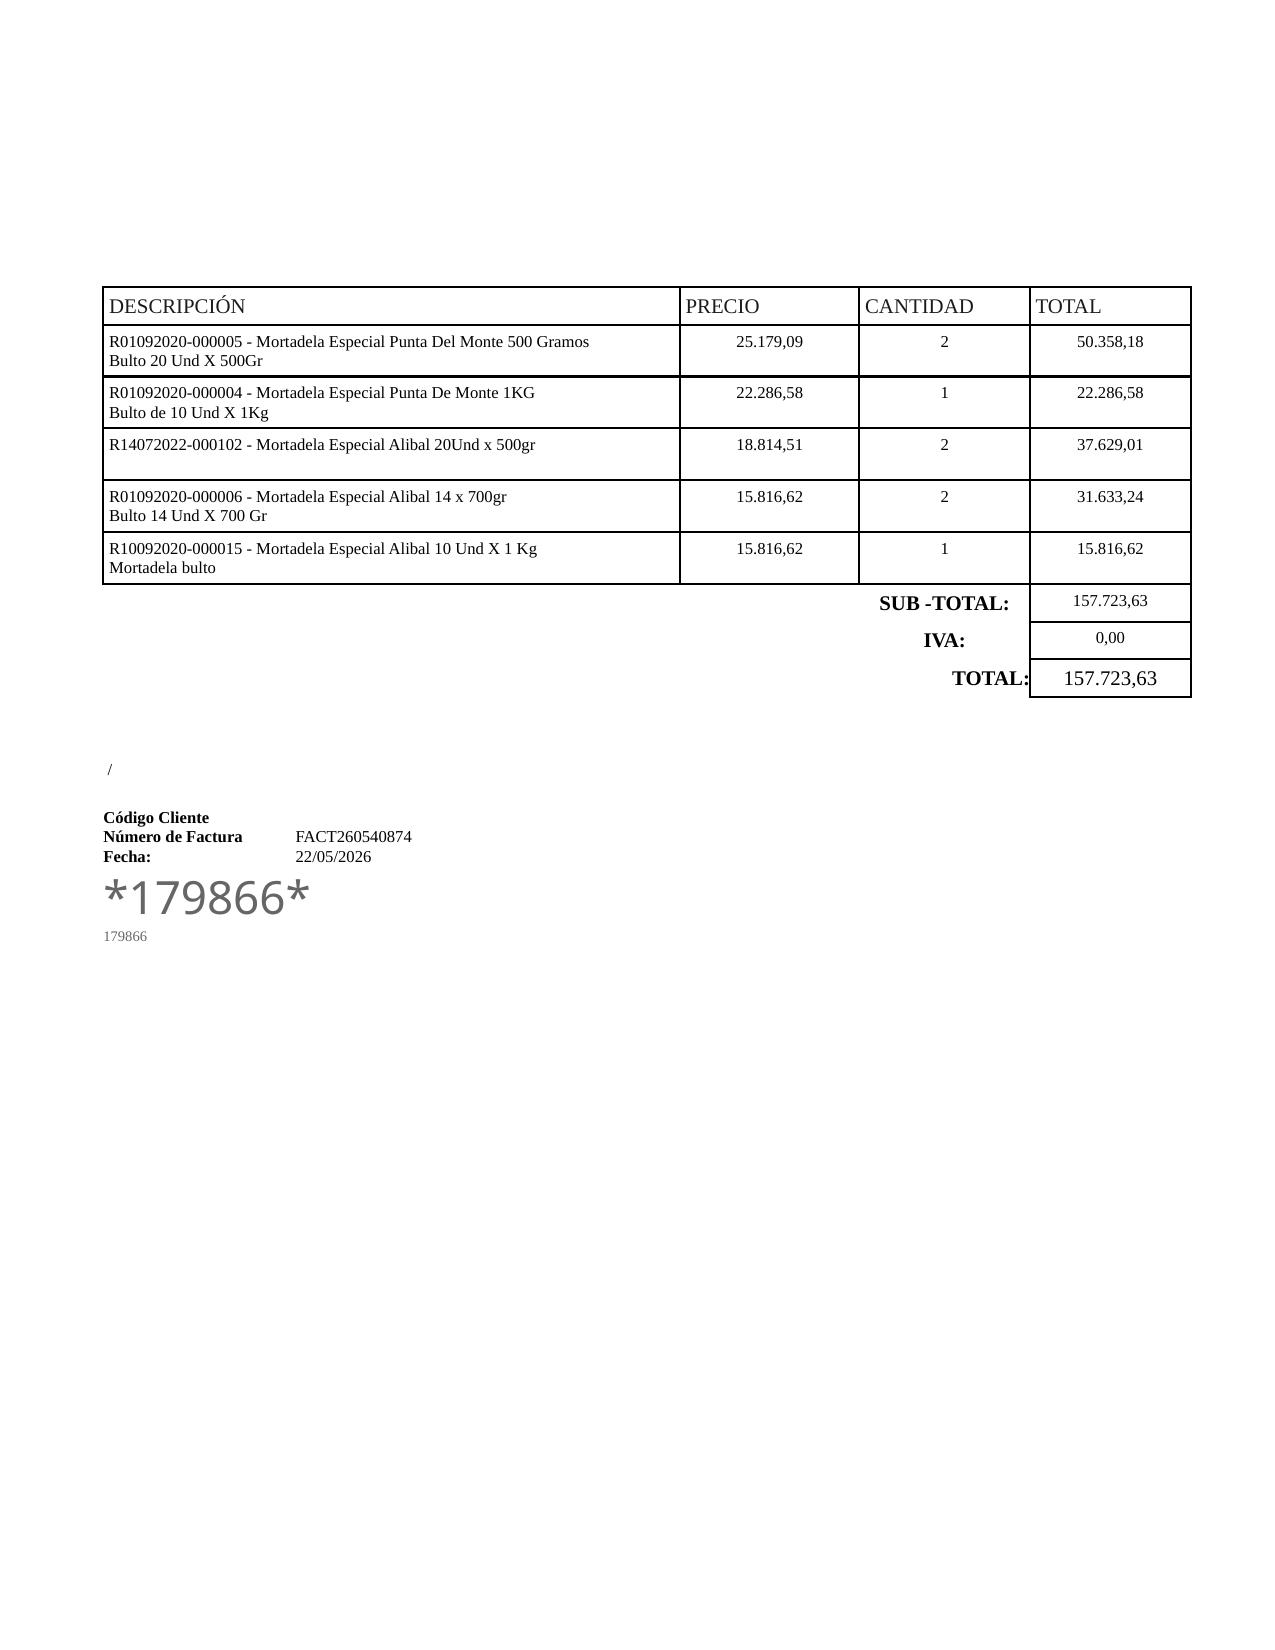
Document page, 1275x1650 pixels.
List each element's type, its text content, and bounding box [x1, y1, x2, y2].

table_cell 22.286,58 [681, 378, 858, 427]
table_cell [103, 741, 858, 760]
table_cell 15.816,62 [681, 533, 858, 583]
table_cell [103, 585, 859, 696]
table_cell 2 [860, 481, 1029, 531]
table_header Código Cliente [103, 808, 295, 827]
table_cell 37.629,01 [1031, 429, 1190, 479]
table_cell 0,00 [1031, 623, 1190, 658]
table_cell 31.633,24 [1031, 481, 1190, 531]
table_header TOTAL [1031, 288, 1190, 323]
table_cell 2 [860, 429, 1029, 479]
table_header CANTIDAD [860, 288, 1029, 323]
table_cell 22.286,58 [1031, 378, 1190, 427]
table_header [295, 808, 517, 827]
table_cell R01092020-000006 - Mortadela Especial Alibal 14 x 700gr Bulto 14 Und X 700 Gr [104, 481, 679, 531]
table_cell 18.814,51 [681, 429, 858, 479]
table_cell R01092020-000004 - Mortadela Especial Punta De Monte 1KG Bulto de 10 Und X 1Kg [104, 378, 679, 427]
text *179866* [103, 866, 1137, 928]
table_cell R01092020-000005 - Mortadela Especial Punta Del Monte 500 Gramos Bulto 20 Und X 500Gr [104, 326, 679, 375]
table_cell Fecha: [103, 846, 295, 866]
table_cell 157.723,63 [1031, 585, 1190, 621]
table_cell R14072022-000102 - Mortadela Especial Alibal 20Und x 500gr [104, 429, 679, 479]
table_cell SUB -TOTAL: [859, 585, 1029, 621]
table_cell FACT260540874 [295, 827, 517, 846]
table_cell 157.723,63 [1031, 660, 1190, 696]
table_header DESCRIPCIÓN [104, 288, 679, 323]
table_cell TOTAL: [859, 658, 1029, 696]
table_cell 1 [860, 378, 1029, 427]
table_cell 2 [860, 326, 1029, 375]
table_cell / [103, 760, 858, 779]
table_cell 15.816,62 [681, 481, 858, 531]
table_cell [103, 722, 858, 741]
table_cell R10092020-000015 - Mortadela Especial Alibal 10 Und X 1 Kg Mortadela bulto [104, 533, 679, 583]
table_cell 22/05/2026 [295, 846, 517, 866]
table_header PRECIO [681, 288, 858, 323]
table_header [103, 698, 858, 722]
text 179866 [103, 928, 1137, 945]
table_cell Número de Factura [103, 827, 295, 846]
table_cell 15.816,62 [1031, 533, 1190, 583]
table_cell 25.179,09 [681, 326, 858, 375]
table_cell 1 [860, 533, 1029, 583]
table_cell 50.358,18 [1031, 326, 1190, 375]
table_cell IVA: [859, 621, 1029, 658]
